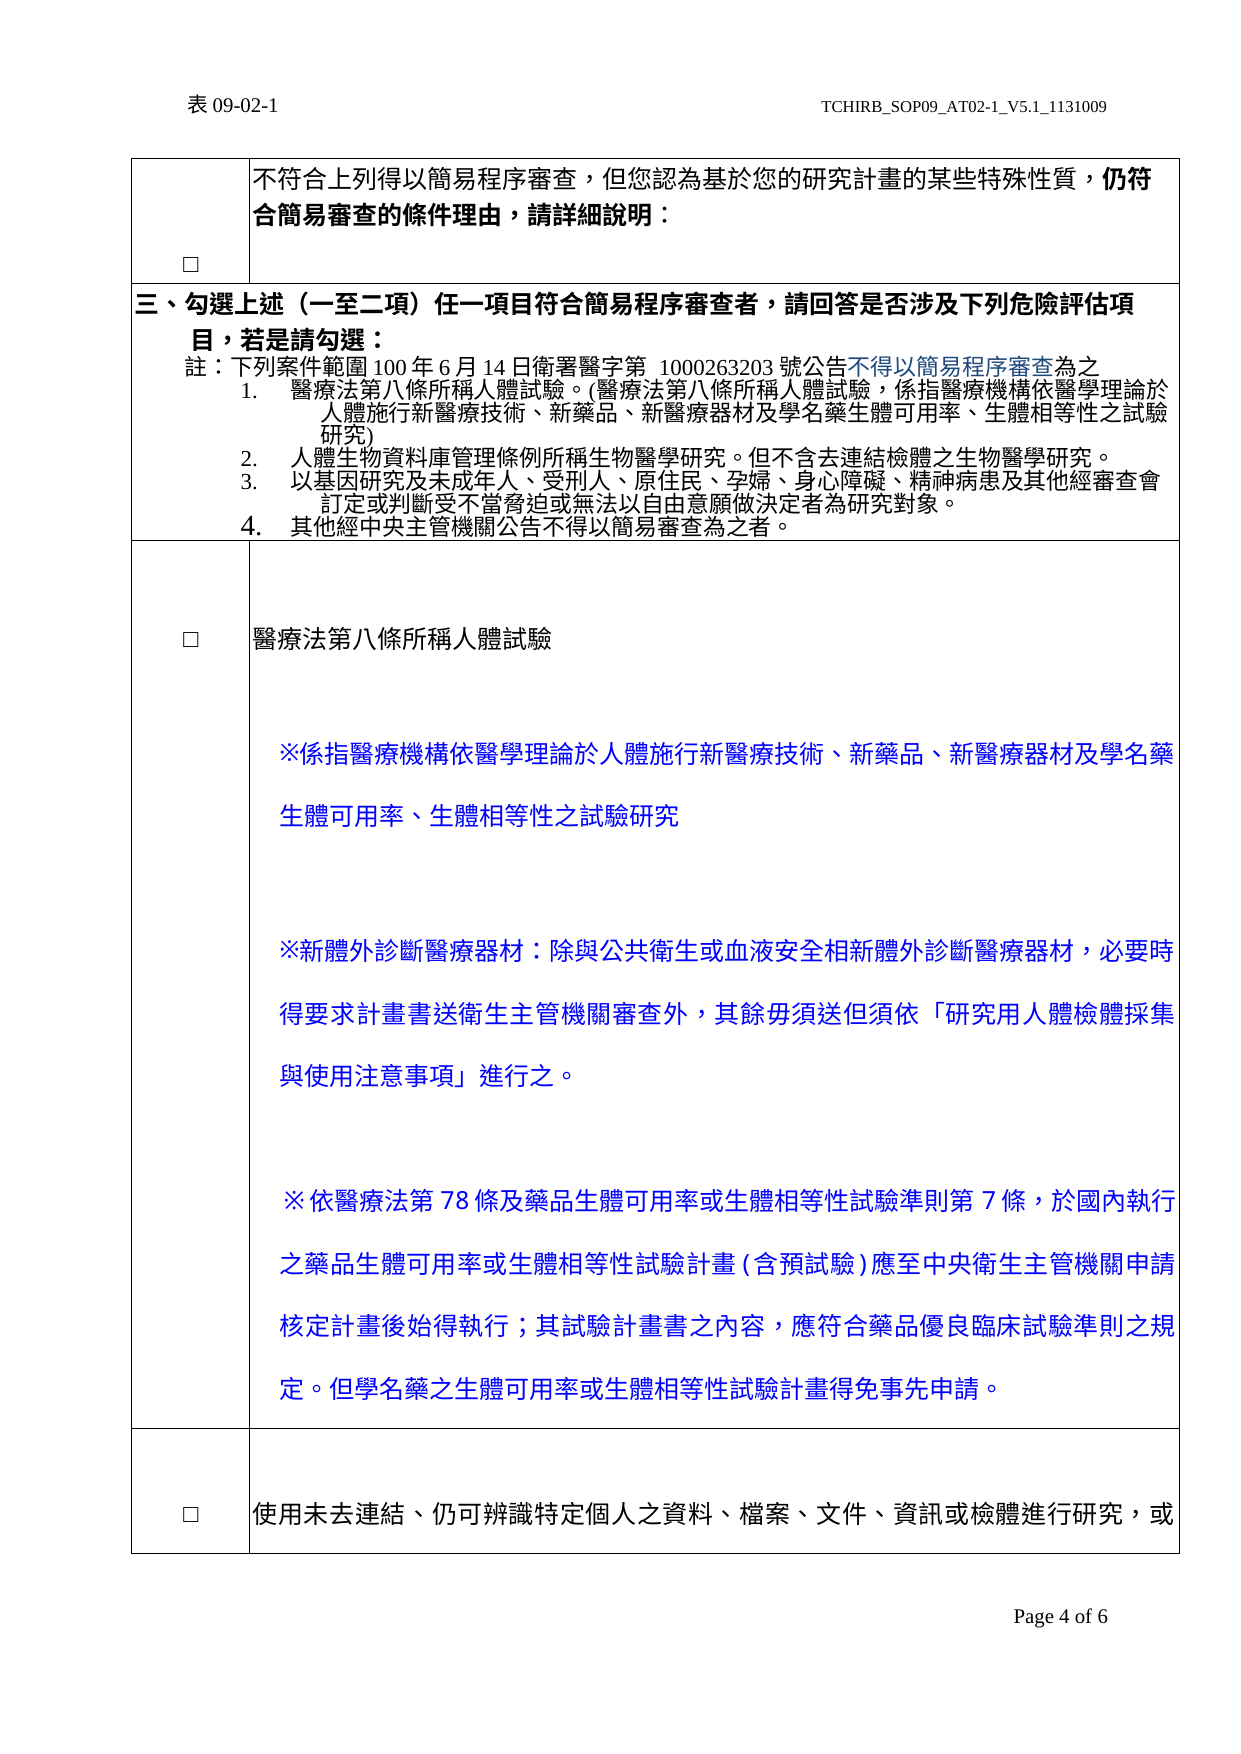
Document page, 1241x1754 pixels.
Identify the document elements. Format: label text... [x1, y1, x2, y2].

table_cell 使用未去連結、仍可辨識特定個人之資料、檔案、文件、資訊或檢體進行研究，或 [250, 1429, 1179, 1553]
table_cell □ [132, 159, 249, 283]
table_cell □ [132, 1429, 249, 1553]
table_cell 不符合上列得以簡易程序審查，但您認為基於您的研究計畫的某些特殊性質，仍符合簡易審查的條件理由，請詳細說明： [250, 159, 1179, 283]
table_cell 醫療法第八條所稱人體試驗 ※係指醫療機構依醫學理論於人體施行新醫療技術、新藥品、新醫療器材及學名藥生體可用率、生體相等性之試驗研究 ※新體外診斷醫療器材：除與公共衛生或血液安全相新體外診斷醫療器材，必要時得要求計畫書送衛生主管機關審查外，其餘毋須送但須依「研究用人體檢體採集與使用注意事項」進行之。 ※依醫療法第78條及藥品生體可用率或生體相等性試驗準則第7條，於國內執行之藥品生體可用率或生體相等性試驗計畫(含預試驗)應至中央衛生主管機關申請核定計畫後始得執行；其試驗計畫書之內容，應符合藥品優良臨床試驗準則之規定。但學名藥之生體可用率或生體相等性試驗計畫得免事先申請。 [250, 541, 1179, 1428]
table_cell 三、勾選上述（一至二項）任一項目符合簡易程序審查者，請回答是否涉及下列危險評估項目，若是請勾選： 註：下列案件範圍100年6月14日衛署醫字第 1000263203 號公告不得以簡易程序審查為之 醫療法第八條所稱人體試驗。(醫療法第八條所稱人體試驗，係指醫療機構依醫學理論於人體施行新醫療技術、新藥品、新醫療器材及學名藥生體可用率、生體相等性之試驗研究) 人體生物資料庫管理條例所稱生物醫學研究。但不含去連結檢體之生物醫學研究。 以基因研究及未成年人、受刑人、原住民、孕婦、身心障礙、精神病患及其他經審查會訂定或判斷受不當脅迫或無法以自由意願做決定者為研究對象。 其他經中央主管機關公告不得以簡易審查為之者。 [132, 284, 1179, 540]
table_cell □ [132, 541, 249, 1428]
